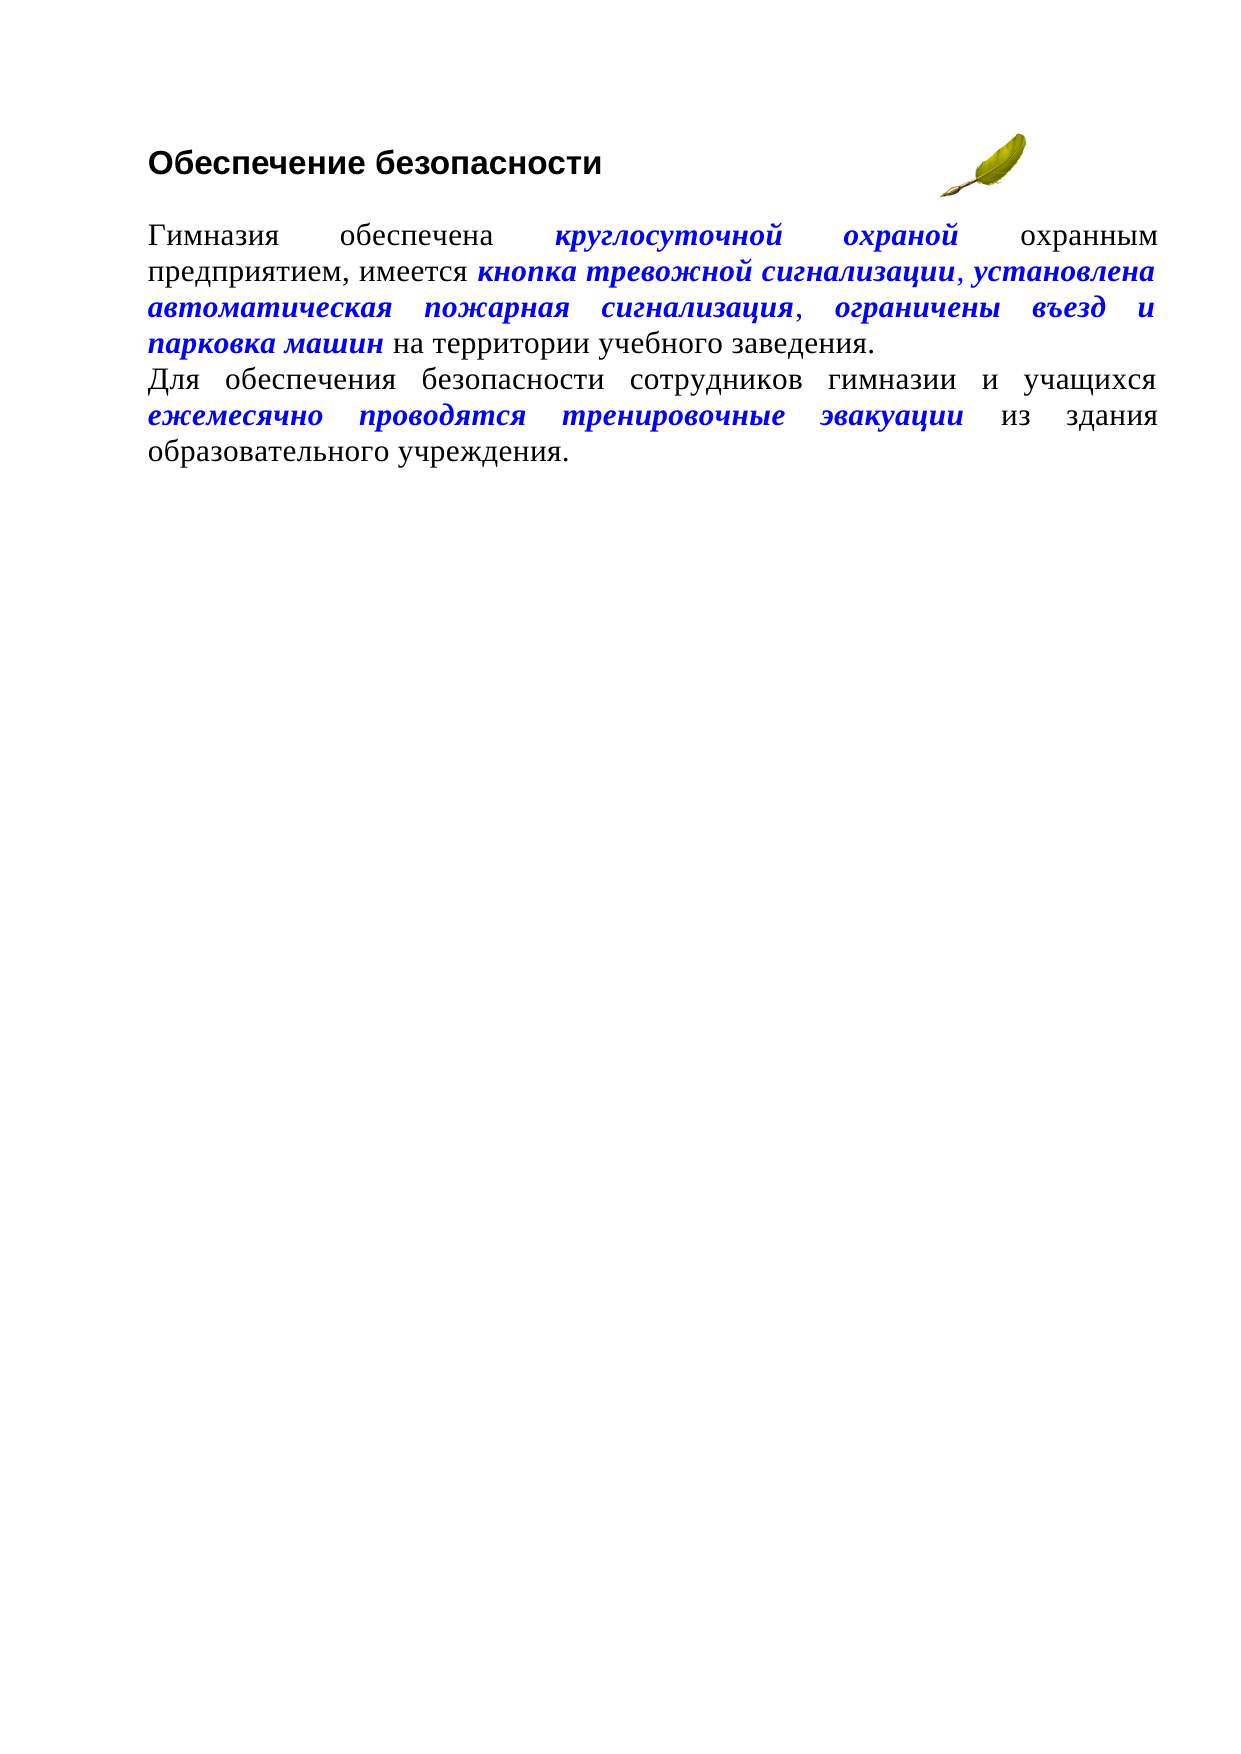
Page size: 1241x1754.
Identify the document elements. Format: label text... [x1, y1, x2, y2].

text Для обеспечения безопасности сотрудников гимназии и учащихся ежемесячно проводятся тренировочные эвакуации из здания образовательного учреждения. [148, 360, 1158, 468]
picture [935, 121, 1032, 209]
text Гимназия обеспечена круглосуточной охраной охранным предприятием, имеется кнопка тревожной сигнализации, установлена автоматическая пожарная сигнализация, ограничены въезд и парковка машин на территории учебного заведения. [148, 217, 1158, 360]
subtitle Обеспечение безопасности [148, 120, 1152, 210]
